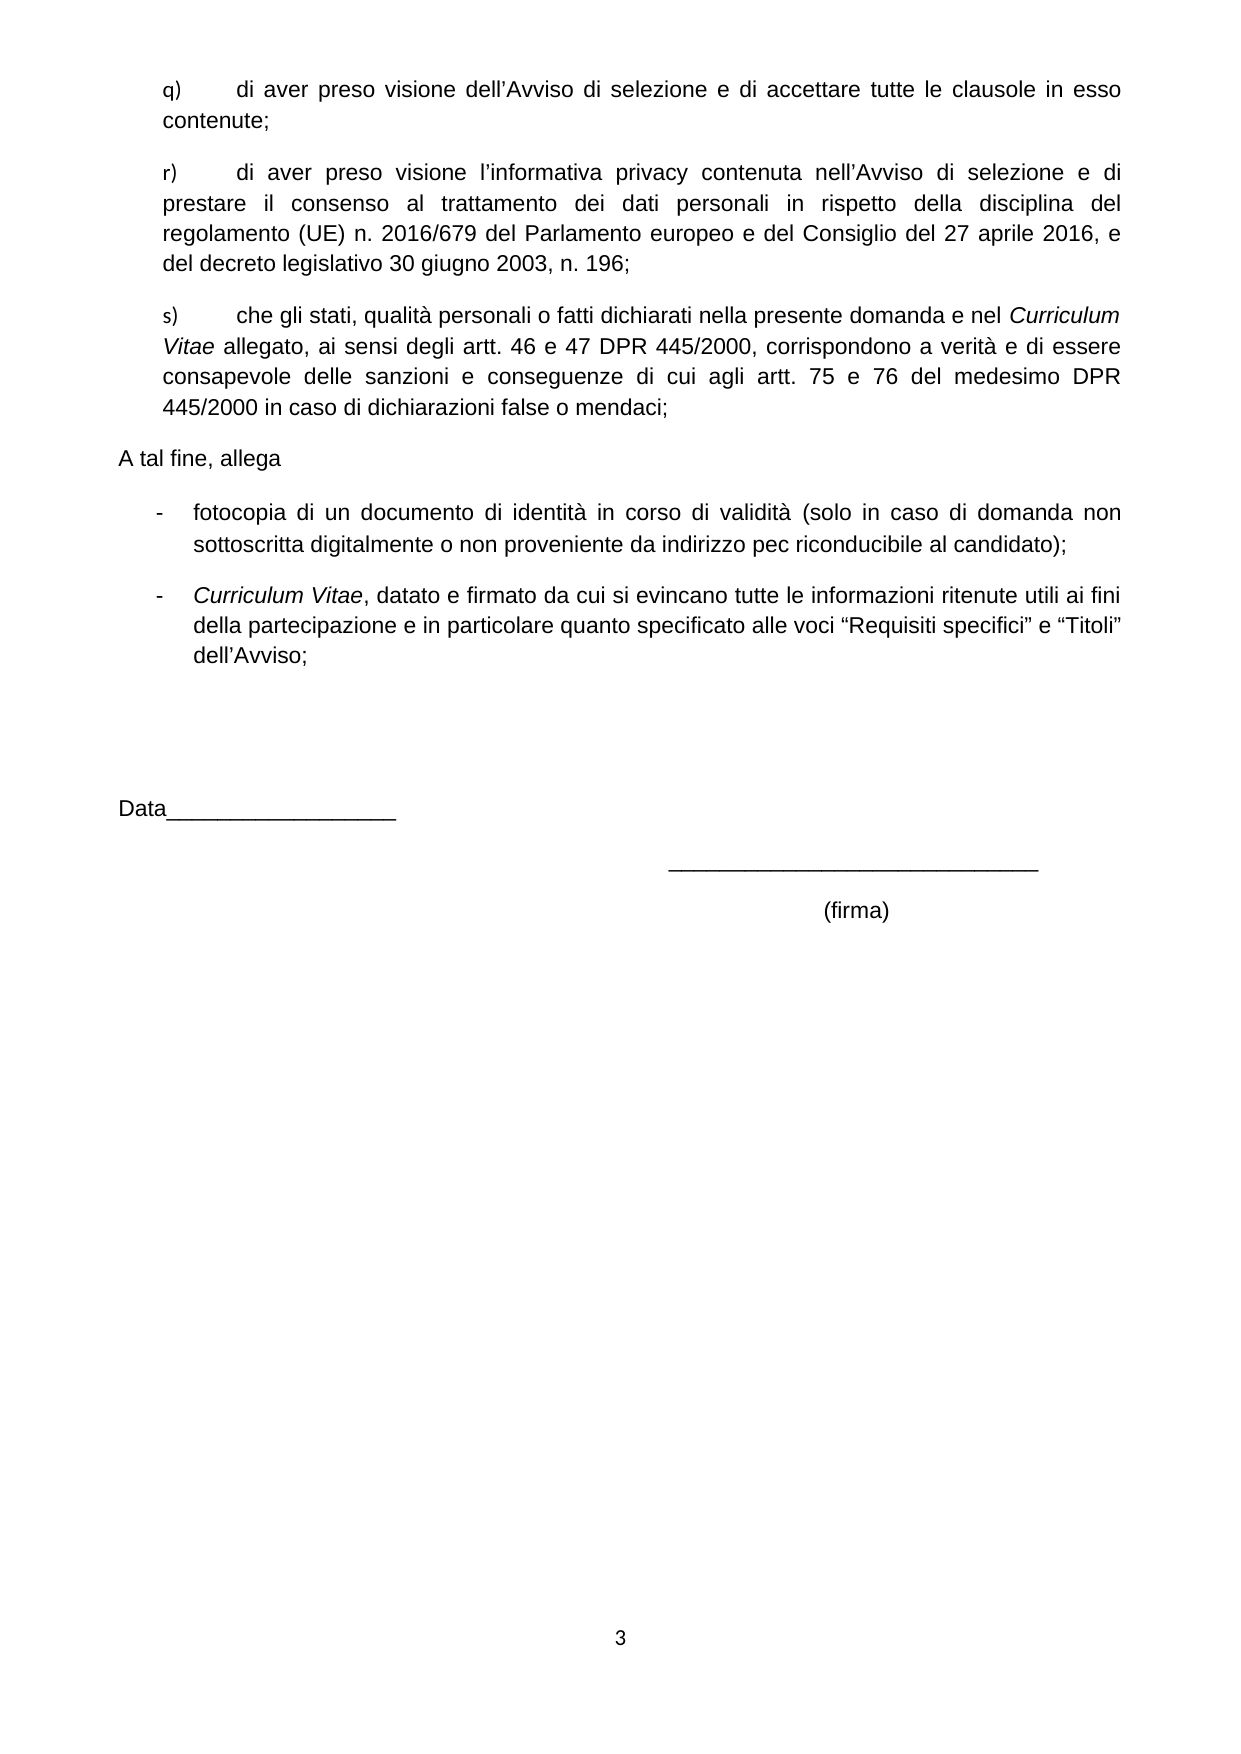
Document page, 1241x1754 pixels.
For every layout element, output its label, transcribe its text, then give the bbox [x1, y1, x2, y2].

text Data__________________ [118, 795, 1122, 822]
list che gli stati, qualità personali o fatti dichiarati nella presente domanda e nel Curriculum Vitae allegato, ai sensi degli artt. 46 e 47 DPR 445/2000, corrispondono a verità e di essere consapevole delle sanzioni e conseguenze di cui agli artt. 75 e 76 del medesimo DPR 445/2000 in caso di dichiarazioni false o mendaci; [162, 301, 1122, 420]
list di aver preso visione dell’Avviso di selezione e di accettare tutte le clausole in esso contenute; [162, 75, 1122, 133]
list fotocopia di un documento di identità in corso di validità (solo in caso di domanda non sottoscritta digitalmente o non proveniente da indirizzo pec riconducibile al candidato); [156, 496, 1122, 557]
list Curriculum Vitae, datato e firmato da cui si evincano tutte le informazioni ritenute utili ai fini della partecipazione e in particolare quanto specificato alle voci “Requisiti specifici” e “Titoli” dell’Avviso; [156, 582, 1122, 668]
list di aver preso visione l’informativa privacy contenuta nell’Avviso di selezione e di prestare il consenso al trattamento dei dati personali in rispetto della disciplina del regolamento (UE) n. 2016/679 del Parlamento europeo e del Consiglio del 27 aprile 2016, e del decreto legislativo 30 giugno 2003, n. 196; [162, 158, 1122, 277]
text (firma) [591, 897, 1122, 924]
text A tal fine, allega [118, 444, 1122, 471]
text _____________________________ [591, 846, 1122, 873]
